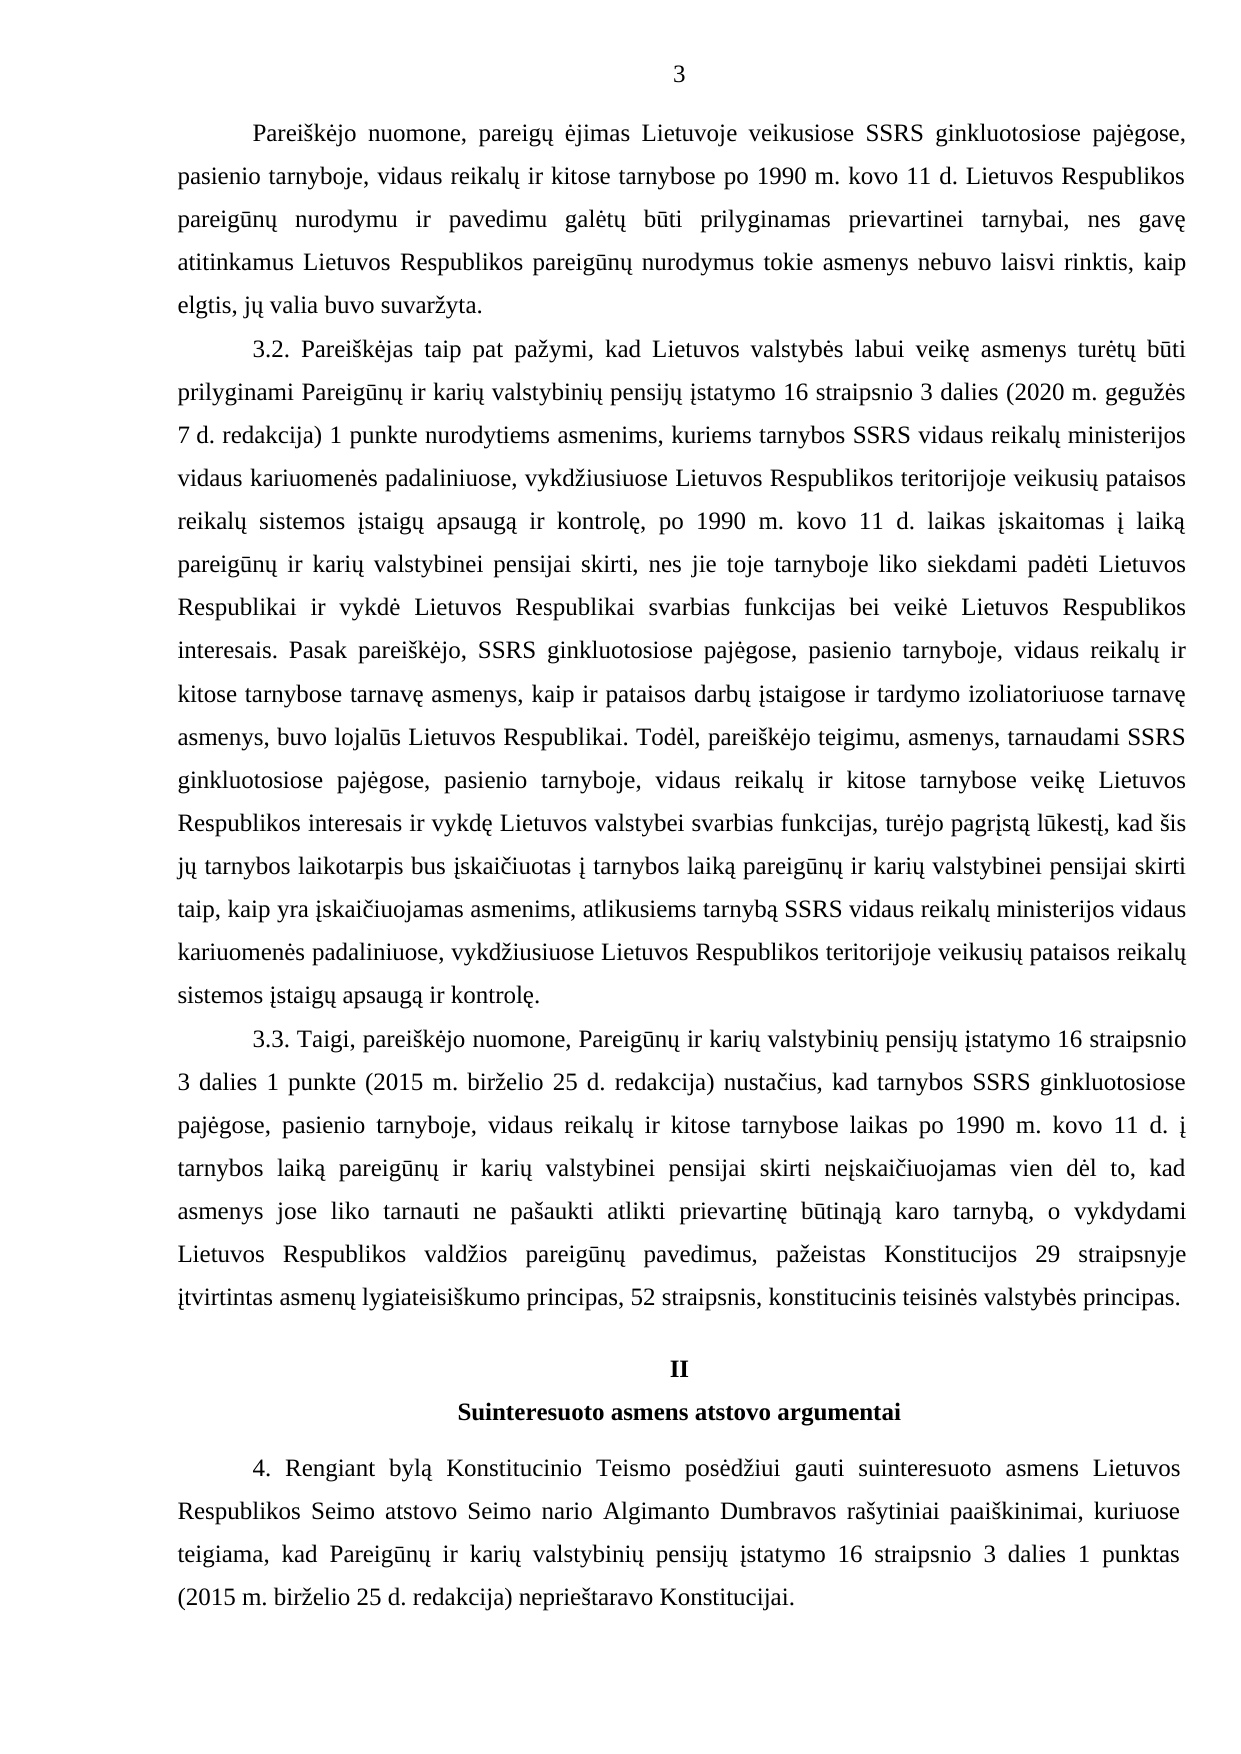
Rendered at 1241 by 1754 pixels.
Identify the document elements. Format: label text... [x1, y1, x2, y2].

text Pareiškėjo nuomone, pareigų ėjimas Lietuvoje veikusiose SSRS ginkluotosiose pajėgose, pasienio tarnyboje, vidaus reikalų ir kitose tarnybose po 1990 m. kovo 11 d. Lietuvos Respublikos pareigūnų nurodymu ir pavedimu galėtų būti prilyginamas prievartinei tarnybai, nes gavę atitinkamus Lietuvos Respublikos pareigūnų nurodymus tokie asmenys nebuvo laisvi rinktis, kaip elgtis, jų valia buvo suvaržyta. [177, 118, 1187, 319]
text Suinteresuoto asmens atstovo argumentai [177, 1397, 1181, 1426]
text II [177, 1354, 1181, 1383]
text 3.3. Taigi, pareiškėjo nuomone, Pareigūnų ir karių valstybinių pensijų įstatymo 16 straipsnio 3 dalies 1 punkte (2015 m. birželio 25 d. redakcija) nustačius, kad tarnybos SSRS ginkluotosiose pajėgose, pasienio tarnyboje, vidaus reikalų ir kitose tarnybose laikas po 1990 m. kovo 11 d. į tarnybos laiką pareigūnų ir karių valstybinei pensijai skirti neįskaičiuojamas vien dėl to, kad asmenys jose liko tarnauti ne pašaukti atlikti prievartinę būtinąją karo tarnybą, o vykdydami Lietuvos Respublikos valdžios pareigūnų pavedimus, pažeistas Konstitucijos 29 straipsnyje įtvirtintas asmenų lygiateisiškumo principas, 52 straipsnis, konstitucinis teisinės valstybės principas. [177, 1024, 1187, 1311]
text 4. Rengiant bylą Konstitucinio Teismo posėdžiui gauti suinteresuoto asmens Lietuvos Respublikos Seimo atstovo Seimo nario Algimanto Dumbravos rašytiniai paaiškinimai, kuriuose teigiama, kad Pareigūnų ir karių valstybinių pensijų įstatymo 16 straipsnio 3 dalies 1 punktas (2015 m. birželio 25 d. redakcija) neprieštaravo Konstitucijai. [177, 1453, 1181, 1611]
text 3.2. Pareiškėjas taip pat pažymi, kad Lietuvos valstybės labui veikę asmenys turėtų būti prilyginami Pareigūnų ir karių valstybinių pensijų įstatymo 16 straipsnio 3 dalies (2020 m. gegužės 7 d. redakcija) 1 punkte nurodytiems asmenims, kuriems tarnybos SSRS vidaus reikalų ministerijos vidaus kariuomenės padaliniuose, vykdžiusiuose Lietuvos Respublikos teritorijoje veikusių pataisos reikalų sistemos įstaigų apsaugą ir kontrolę, po 1990 m. kovo 11 d. laikas įskaitomas į laiką pareigūnų ir karių valstybinei pensijai skirti, nes jie toje tarnyboje liko siekdami padėti Lietuvos Respublikai ir vykdė Lietuvos Respublikai svarbias funkcijas bei veikė Lietuvos Respublikos interesais. Pasak pareiškėjo, SSRS ginkluotosiose pajėgose, pasienio tarnyboje, vidaus reikalų ir kitose tarnybose tarnavę asmenys, kaip ir pataisos darbų įstaigose ir tardymo izoliatoriuose tarnavę asmenys, buvo lojalūs Lietuvos Respublikai. Todėl, pareiškėjo teigimu, asmenys, tarnaudami SSRS ginkluotosiose pajėgose, pasienio tarnyboje, vidaus reikalų ir kitose tarnybose veikę Lietuvos Respublikos interesais ir vykdę Lietuvos valstybei svarbias funkcijas, turėjo pagrįstą lūkestį, kad šis jų tarnybos laikotarpis bus įskaičiuotas į tarnybos laiką pareigūnų ir karių valstybinei pensijai skirti taip, kaip yra įskaičiuojamas asmenims, atlikusiems tarnybą SSRS vidaus reikalų ministerijos vidaus kariuomenės padaliniuose, vykdžiusiuose Lietuvos Respublikos teritorijoje veikusių pataisos reikalų sistemos įstaigų apsaugą ir kontrolę. [177, 334, 1187, 1009]
